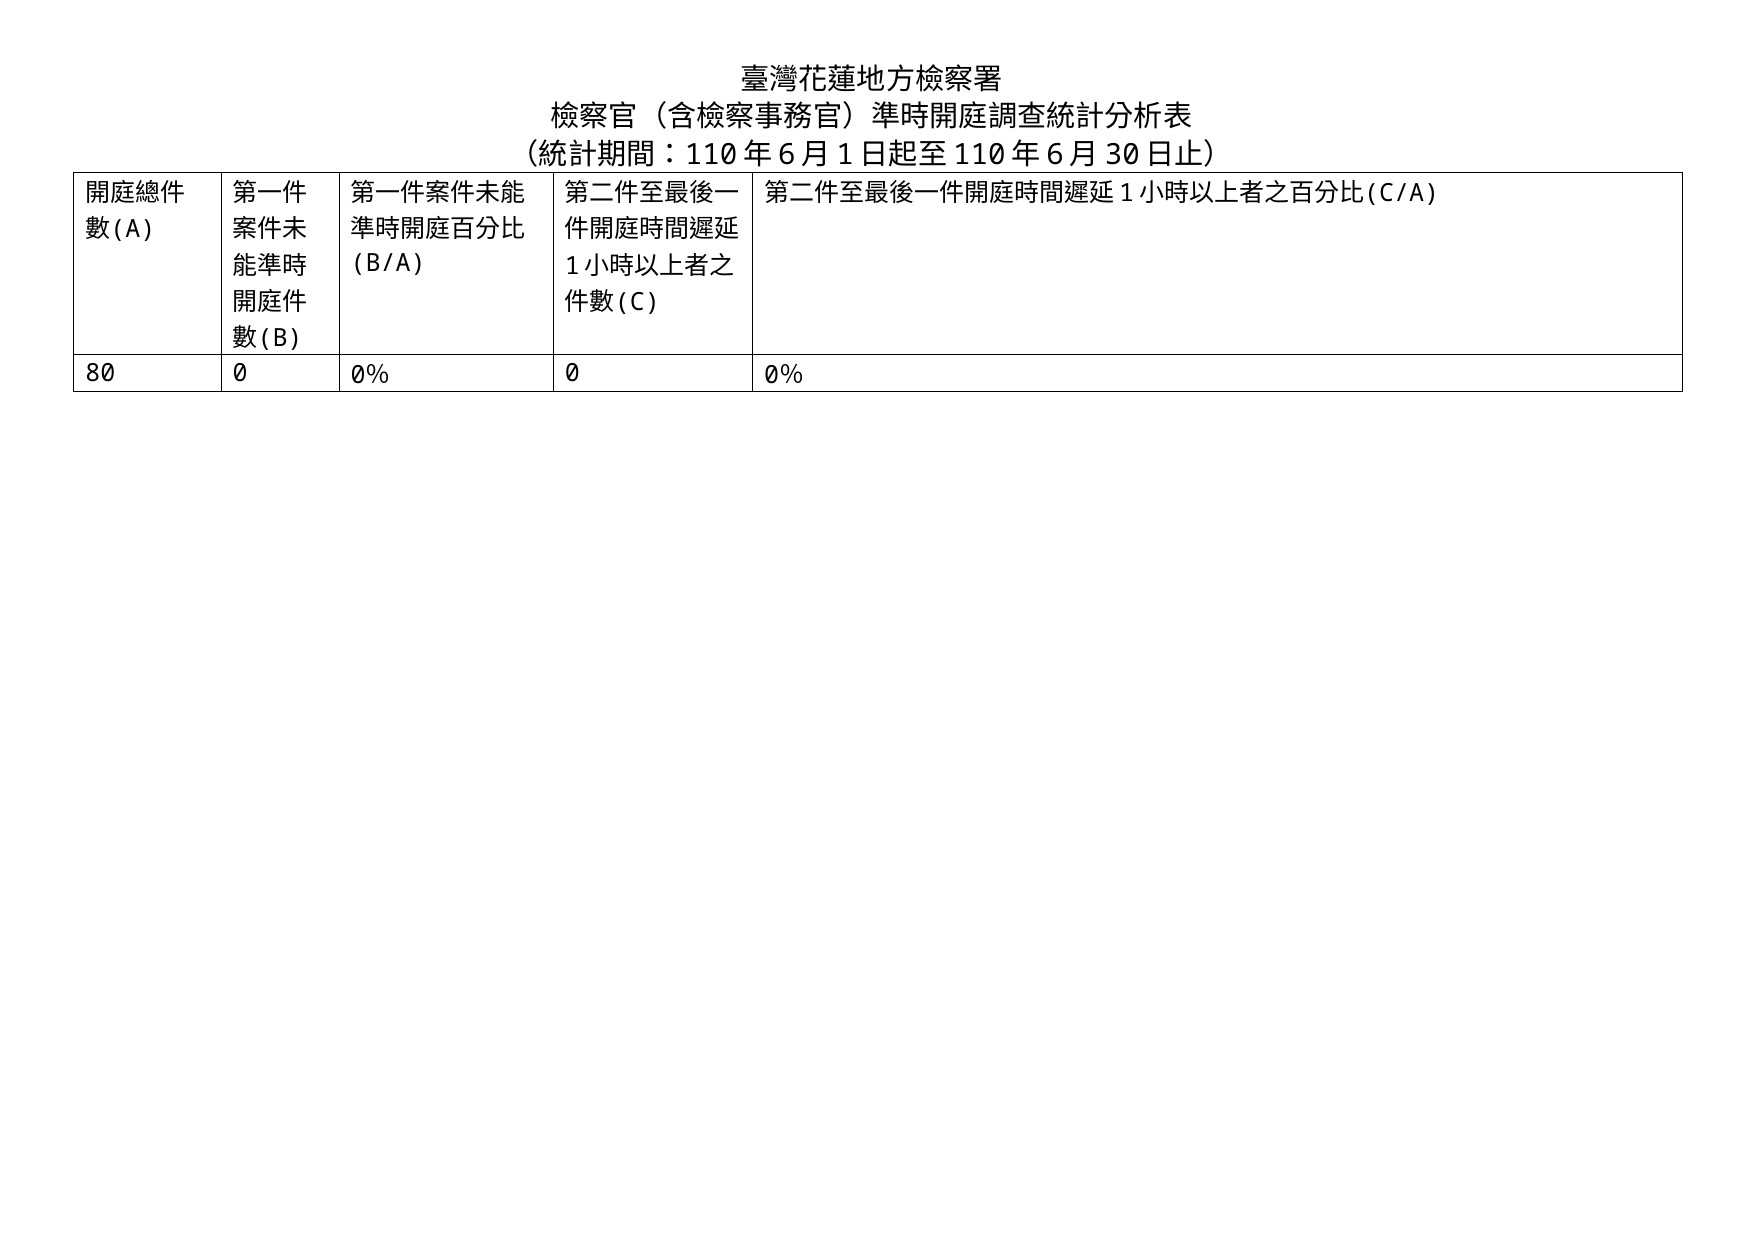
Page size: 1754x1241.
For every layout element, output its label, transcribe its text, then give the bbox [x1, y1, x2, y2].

table_header 第二件至最後一件開庭時間遲延1小時以上者之百分比(C/A) [753, 173, 1682, 354]
table_cell 0％ [753, 355, 1682, 391]
text 臺灣花蓮地方檢察署 [74, 59, 1668, 97]
table_cell 0 [554, 355, 752, 391]
table_cell 80 [74, 355, 221, 391]
text （統計期間：110年6月1日起至110年6月30日止） [74, 134, 1668, 172]
table_cell 0 [222, 355, 339, 391]
text 檢察官（含檢察事務官）準時開庭調查統計分析表 [74, 97, 1668, 134]
table_header 第一件案件未能準時開庭百分比(B/A) [340, 173, 553, 354]
table_header 第二件至最後一件開庭時間遲延1小時以上者之件數(C) [554, 173, 752, 354]
table_cell 0％ [340, 355, 553, 391]
table_header 開庭總件數(A) [74, 173, 221, 354]
table_header 第一件案件未能準時開庭件數(B) [222, 173, 339, 354]
